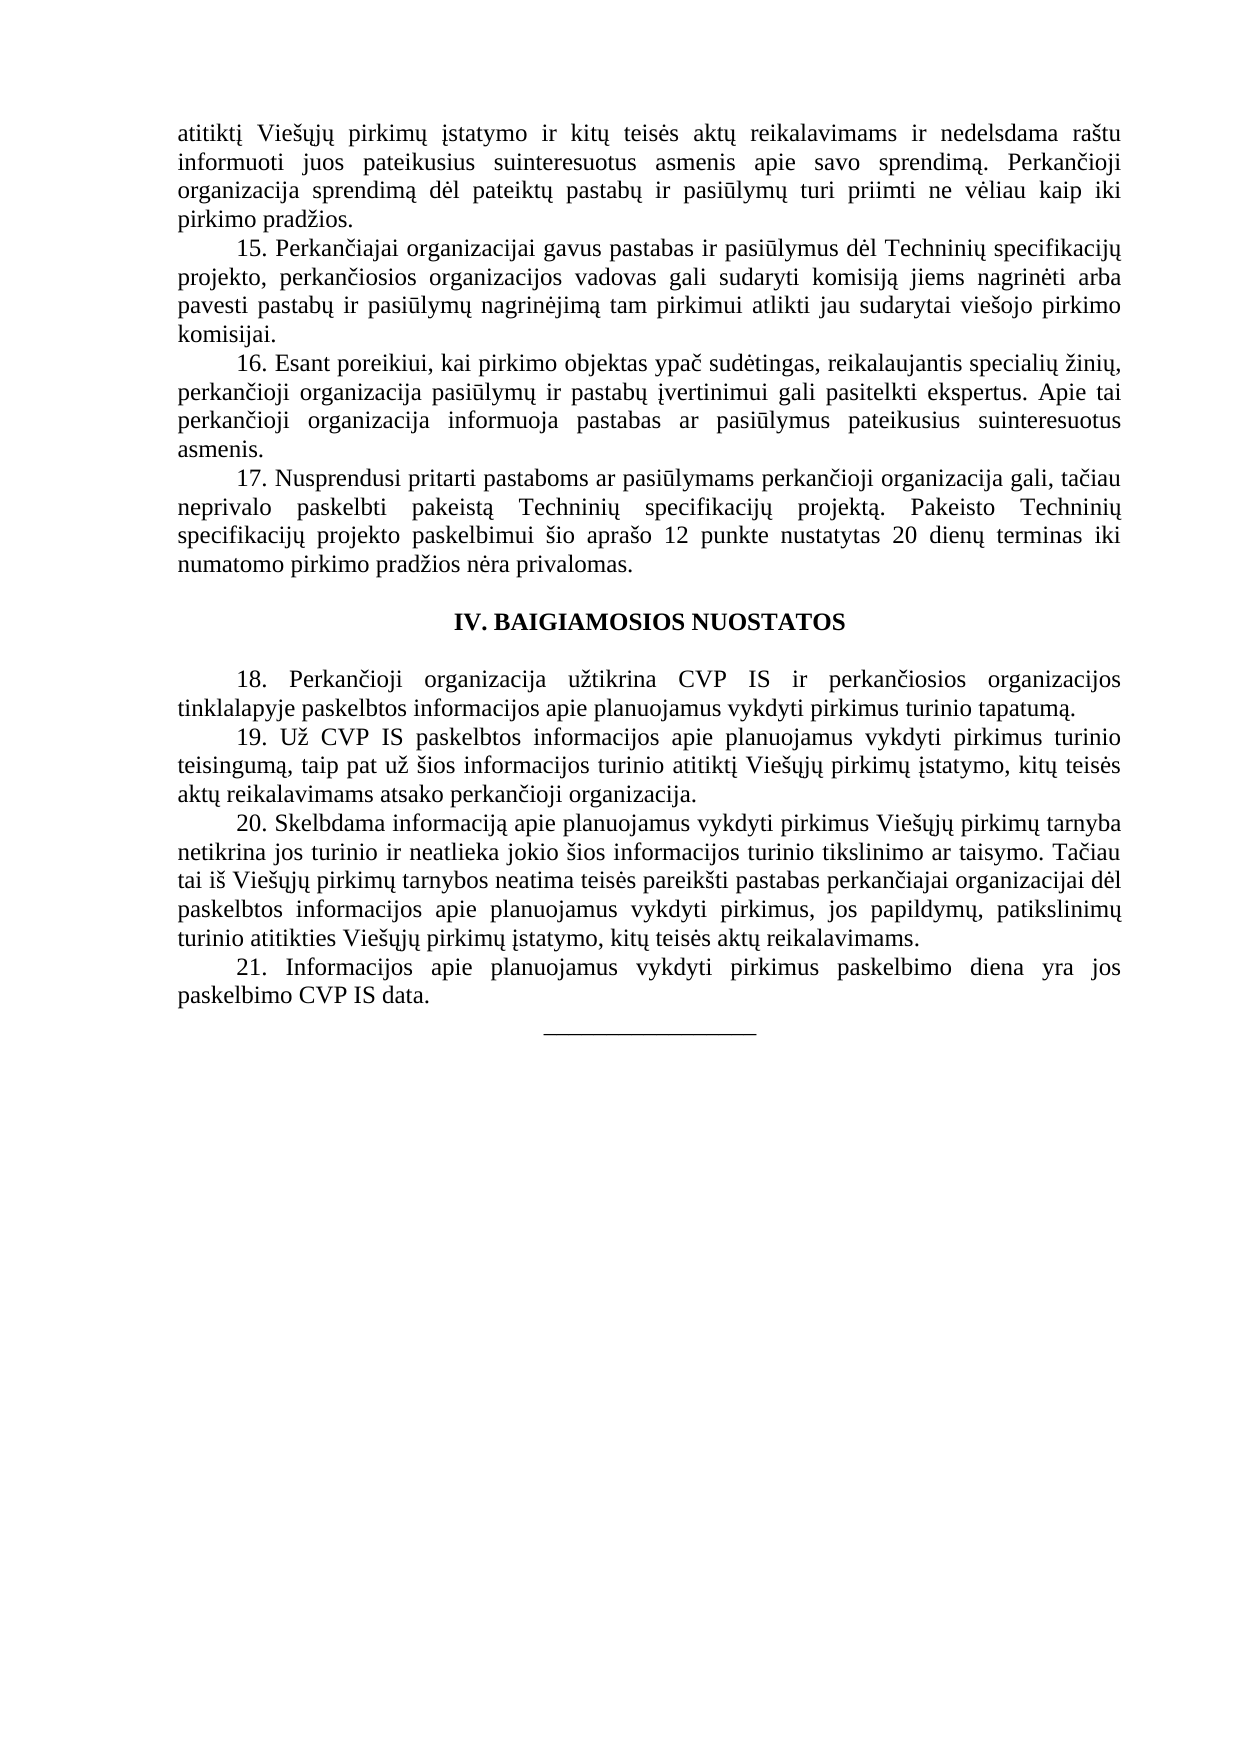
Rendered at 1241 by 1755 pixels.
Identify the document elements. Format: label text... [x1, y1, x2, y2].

text IV. BAIGIAMOSIOS NUOSTATOS [177, 607, 1122, 636]
text atitiktį Viešųjų pirkimų įstatymo ir kitų teisės aktų reikalavimams ir nedelsdama raštu informuoti juos pateikusius suinteresuotus asmenis apie savo sprendimą. Perkančioji organizacija sprendimą dėl pateiktų pastabų ir pasiūlymų turi priimti ne vėliau kaip iki pirkimo pradžios. [177, 118, 1122, 233]
text 15. Perkančiajai organizacijai gavus pastabas ir pasiūlymus dėl Techninių specifikacijų projekto, perkančiosios organizacijos vadovas gali sudaryti komisiją jiems nagrinėti arba pavesti pastabų ir pasiūlymų nagrinėjimą tam pirkimui atlikti jau sudarytai viešojo pirkimo komisijai. [177, 233, 1122, 348]
text 16. Esant poreikiui, kai pirkimo objektas ypač sudėtingas, reikalaujantis specialių žinių, perkančioji organizacija pasiūlymų ir pastabų įvertinimui gali pasitelkti ekspertus. Apie tai perkančioji organizacija informuoja pastabas ar pasiūlymus pateikusius suinteresuotus asmenis. [177, 348, 1122, 463]
text 20. Skelbdama informaciją apie planuojamus vykdyti pirkimus Viešųjų pirkimų tarnyba netikrina jos turinio ir neatlieka jokio šios informacijos turinio tikslinimo ar taisymo. Tačiau tai iš Viešųjų pirkimų tarnybos neatima teisės pareikšti pastabas perkančiajai organizacijai dėl paskelbtos informacijos apie planuojamus vykdyti pirkimus, jos papildymų, patikslinimų turinio atitikties Viešųjų pirkimų įstatymo, kitų teisės aktų reikalavimams. [177, 808, 1122, 952]
text 21. Informacijos apie planuojamus vykdyti pirkimus paskelbimo diena yra jos paskelbimo CVP IS data. [177, 952, 1122, 1009]
text _________________ [177, 1009, 1122, 1038]
text 18. Perkančioji organizacija užtikrina CVP IS ir perkančiosios organizacijos tinklalapyje paskelbtos informacijos apie planuojamus vykdyti pirkimus turinio tapatumą. [177, 664, 1122, 722]
text 17. Nusprendusi pritarti pastaboms ar pasiūlymams perkančioji organizacija gali, tačiau neprivalo paskelbti pakeistą Techninių specifikacijų projektą. Pakeisto Techninių specifikacijų projekto paskelbimui šio aprašo 12 punkte nustatytas 20 dienų terminas iki numatomo pirkimo pradžios nėra privalomas. [177, 463, 1122, 578]
text 19. Už CVP IS paskelbtos informacijos apie planuojamus vykdyti pirkimus turinio teisingumą, taip pat už šios informacijos turinio atitiktį Viešųjų pirkimų įstatymo, kitų teisės aktų reikalavimams atsako perkančioji organizacija. [177, 722, 1122, 808]
